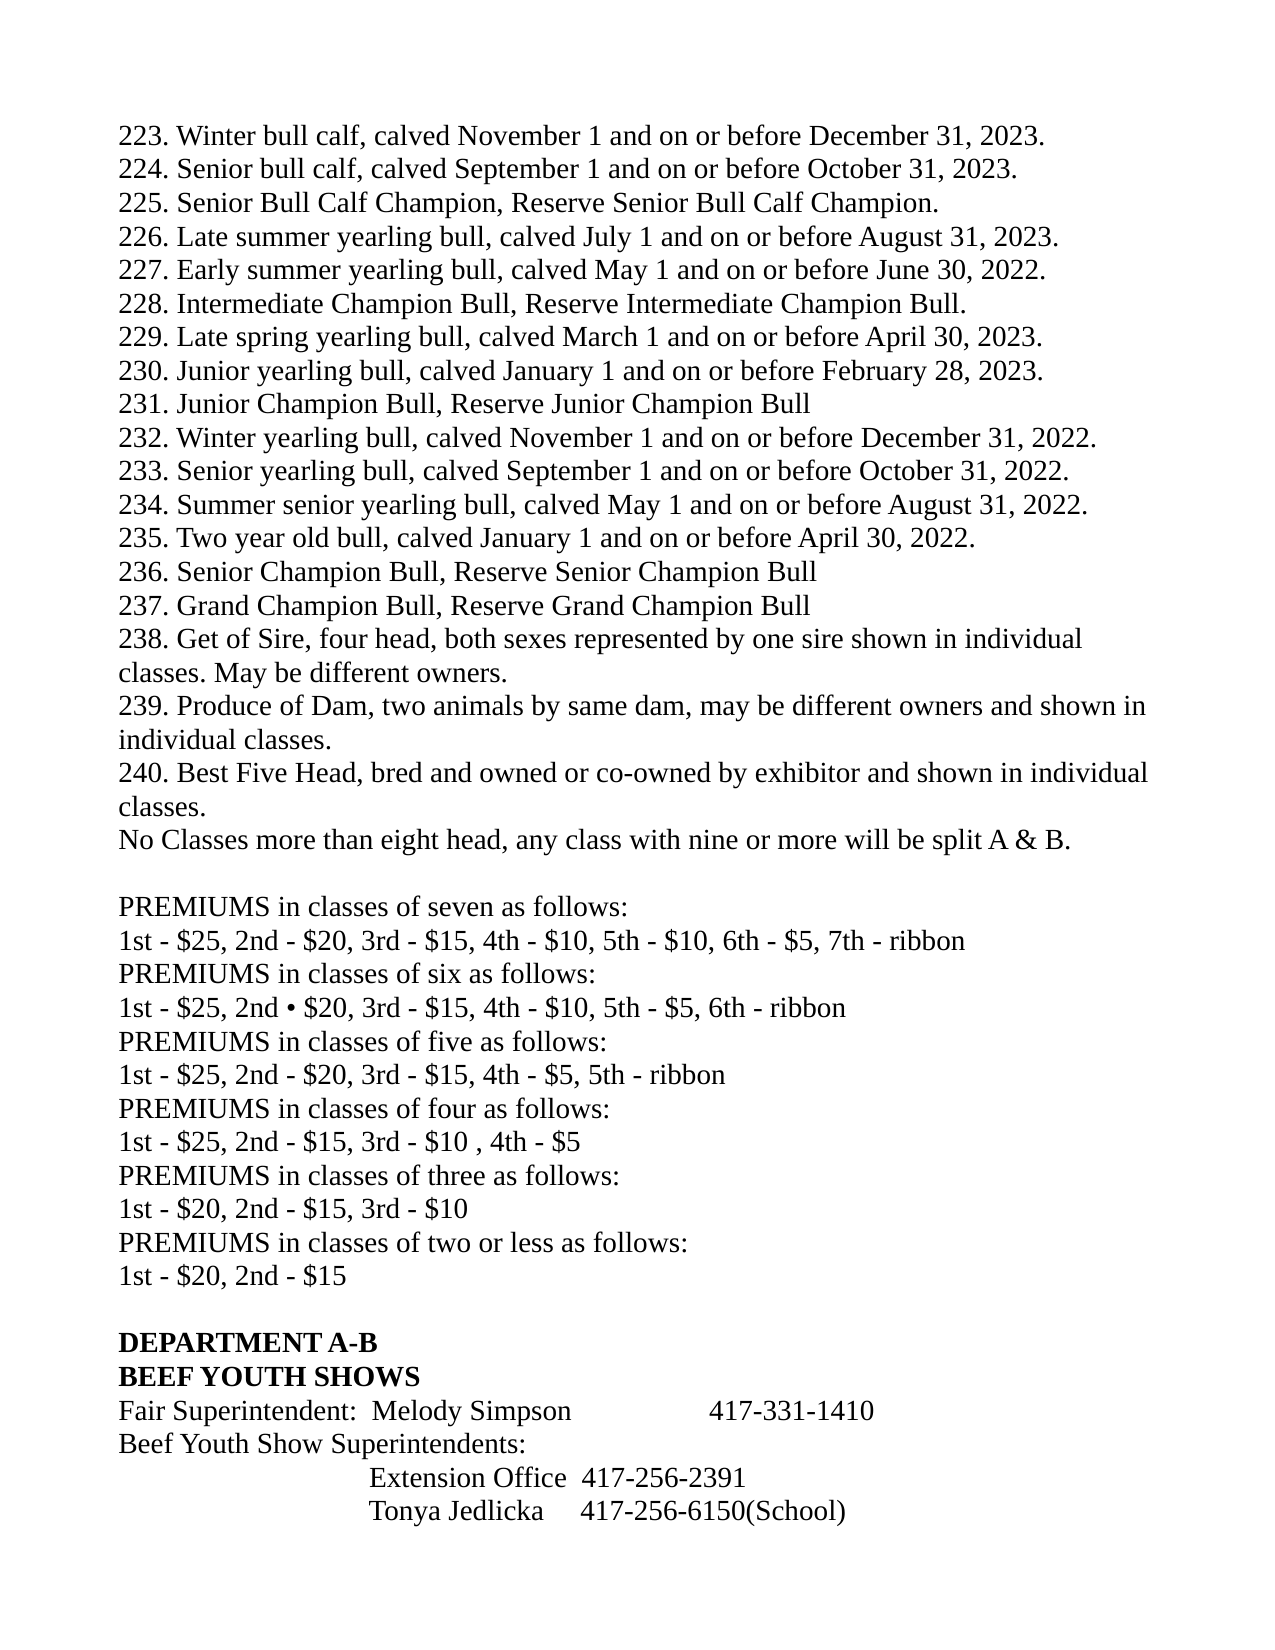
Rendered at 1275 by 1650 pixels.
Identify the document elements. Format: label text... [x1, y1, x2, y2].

text 240. Best Five Head, bred and owned or co-owned by exhibitor and shown in individual classes. [118, 755, 1157, 822]
text 235. Two year old bull, calved January 1 and on or before April 30, 2022. [118, 521, 1157, 554]
text 226. Late summer yearling bull, calved July 1 and on or before August 31, 2023. [118, 219, 1157, 252]
text No Classes more than eight head, any class with nine or more will be split A & B. [118, 822, 1157, 856]
text 233. Senior yearling bull, calved September 1 and on or before October 31, 2022. [118, 453, 1157, 487]
text 1st - $20, 2nd - $15, 3rd - $10 [118, 1191, 1157, 1225]
text 232. Winter yearling bull, calved November 1 and on or before December 31, 2022. [118, 420, 1157, 453]
text Extension Office 417-256-2391 [118, 1460, 1157, 1493]
text PREMIUMS in classes of three as follows: [118, 1158, 1157, 1191]
text 231. Junior Champion Bull, Reserve Junior Champion Bull [118, 386, 1157, 420]
text 1st - $25, 2nd • $20, 3rd - $15, 4th - $10, 5th - $5, 6th - ribbon [118, 990, 1157, 1024]
text 224. Senior bull calf, calved September 1 and on or before October 31, 2023. [118, 152, 1157, 185]
text 223. Winter bull calf, calved November 1 and on or before December 31, 2023. [118, 118, 1157, 152]
text 229. Late spring yearling bull, calved March 1 and on or before April 30, 2023. [118, 319, 1157, 353]
text PREMIUMS in classes of two or less as follows: [118, 1225, 1157, 1258]
text 1st - $25, 2nd - $15, 3rd - $10 , 4th - $5 [118, 1124, 1157, 1158]
text PREMIUMS in classes of six as follows: [118, 957, 1157, 990]
text 225. Senior Bull Calf Champion, Reserve Senior Bull Calf Champion. [118, 185, 1157, 219]
text PREMIUMS in classes of four as follows: [118, 1091, 1157, 1124]
text PREMIUMS in classes of five as follows: [118, 1024, 1157, 1057]
text Tonya Jedlicka 417-256-6150(School) [118, 1493, 1157, 1527]
text 1st - $25, 2nd - $20, 3rd - $15, 4th - $5, 5th - ribbon [118, 1057, 1157, 1091]
text 238. Get of Sire, four head, both sexes represented by one sire shown in individual classes. May be different owners. [118, 621, 1157, 688]
text Fair Superintendent: Melody Simpson 417-331-1410 [118, 1393, 1157, 1426]
text 228. Intermediate Champion Bull, Reserve Intermediate Champion Bull. [118, 286, 1157, 319]
text 239. Produce of Dam, two animals by same dam, may be different owners and shown in individual classes. [118, 688, 1157, 755]
text 236. Senior Champion Bull, Reserve Senior Champion Bull [118, 554, 1157, 588]
text BEEF YOUTH SHOWS [118, 1359, 1157, 1393]
text PREMIUMS in classes of seven as follows: [118, 889, 1157, 923]
text 234. Summer senior yearling bull, calved May 1 and on or before August 31, 2022. [118, 487, 1157, 521]
text Beef Youth Show Superintendents: [118, 1426, 1157, 1460]
text DEPARTMENT A-B [118, 1326, 1157, 1359]
text 1st - $25, 2nd - $20, 3rd - $15, 4th - $10, 5th - $10, 6th - $5, 7th - ribbon [118, 923, 1157, 957]
text 230. Junior yearling bull, calved January 1 and on or before February 28, 2023. [118, 353, 1157, 386]
text 227. Early summer yearling bull, calved May 1 and on or before June 30, 2022. [118, 252, 1157, 286]
text 237. Grand Champion Bull, Reserve Grand Champion Bull [118, 588, 1157, 621]
text 1st - $20, 2nd - $15 [118, 1258, 1157, 1292]
